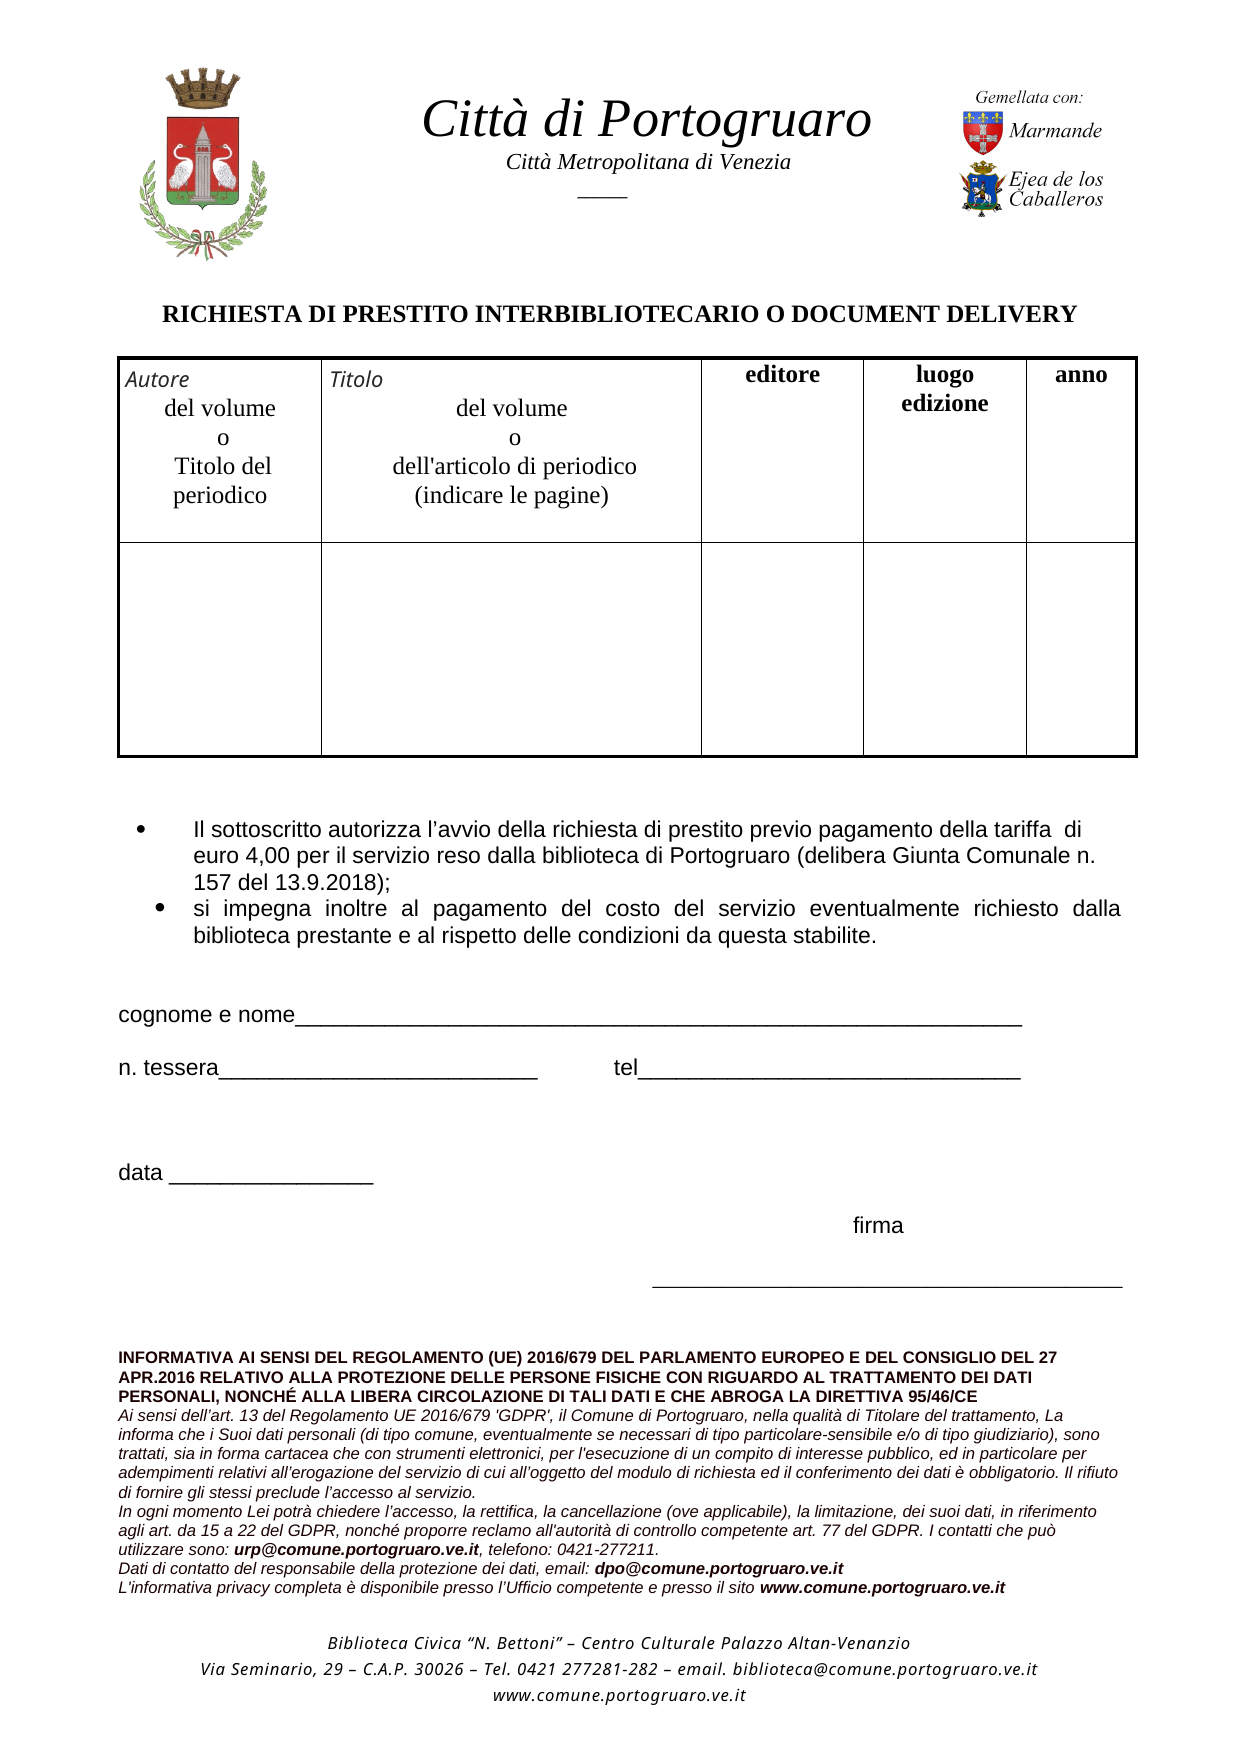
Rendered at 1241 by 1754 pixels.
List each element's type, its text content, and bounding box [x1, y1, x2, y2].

table_header anno [1027, 360, 1135, 542]
table_header Titolo del volume o dell'articolo di periodico (indicare le pagine) [322, 360, 701, 542]
text cognome e nome_________________________________________________________ [118, 1001, 1122, 1027]
text INFORMATIVA AI SENSI DEL REGOLAMENTO (UE) 2016/679 DEL PARLAMENTO EUROPEO E DEL CONSIGLIO DEL 27 APR.2016 RELATIVO ALLA PROTEZIONE DELLE PERSONE FISICHE CON RIGUARDO AL TRATTAMENTO DEI DATI PERSONALI, NONCHÉ ALLA LIBERA CIRCOLAZIONE DI TALI DATI E CHE ABROGA LA DIRETTIVA 95/46/CE Ai sensi dell’art. 13 del Regolamento UE 2016/679 'GDPR', il Comune di Portogruaro, nella qualità di Titolare del trattamento, La informa che i Suoi dati personali (di tipo comune, eventualmente se necessari di tipo particolare-sensibile e/o di tipo giudiziario), sono trattati, sia in forma cartacea che con strumenti elettronici, per l'esecuzione di un compito di interesse pubblico, ed in particolare per adempimenti relativi all’erogazione del servizio di cui all’oggetto del modulo di richiesta ed il conferimento dei dati è obbligatorio. Il rifiuto di fornire gli stessi preclude l’accesso al servizio. In ogni momento Lei potrà chiedere l’accesso, la rettifica, la cancellazione (ove applicabile), la limitazione, dei suoi dati, in riferimento agli art. da 15 a 22 del GDPR, nonché proporre reclamo all'autorità di controllo competente art. 77 del GDPR. I contatti che può utilizzare sono: urp@comune.portogruaro.ve.it, telefono: 0421-277211. Dati di contatto del responsabile della protezione dei dati, email: dpo@comune.portogruaro.ve.it L'informativa privacy completa è disponibile presso l’Ufficio competente e presso il sito www.comune.portogruaro.ve.it [118, 1348, 1122, 1597]
text RICHIESTA DI PRESTITO INTERBIBLIOTECARIO O DOCUMENT DELIVERY [118, 299, 1122, 328]
list Il sottoscritto autorizza l’avvio della richiesta di prestito previo pagamento della tariffa di euro 4,00 per il servizio reso dalla biblioteca di Portogruaro (delibera Giunta Comunale n. 157 del 13.9.2018); [137, 816, 1122, 895]
table_cell [1027, 543, 1135, 755]
list si impegna inoltre al pagamento del costo del servizio eventualmente richiesto dalla biblioteca prestante e al rispetto delle condizioni da questa stabilite. [156, 895, 1122, 948]
text data ________________ [118, 1159, 1122, 1185]
text n. tessera_________________________ tel______________________________ [118, 1053, 1122, 1080]
table_cell [702, 543, 863, 755]
table_cell [120, 543, 321, 755]
text firma [118, 1212, 1122, 1238]
table_header editore [702, 360, 863, 542]
table_cell [864, 543, 1026, 755]
table_header Autore del volume o Titolo del periodico [120, 360, 321, 542]
text _________________________________________ [118, 1264, 1122, 1291]
table_cell [322, 543, 701, 755]
table_header luogo edizione [864, 360, 1026, 542]
